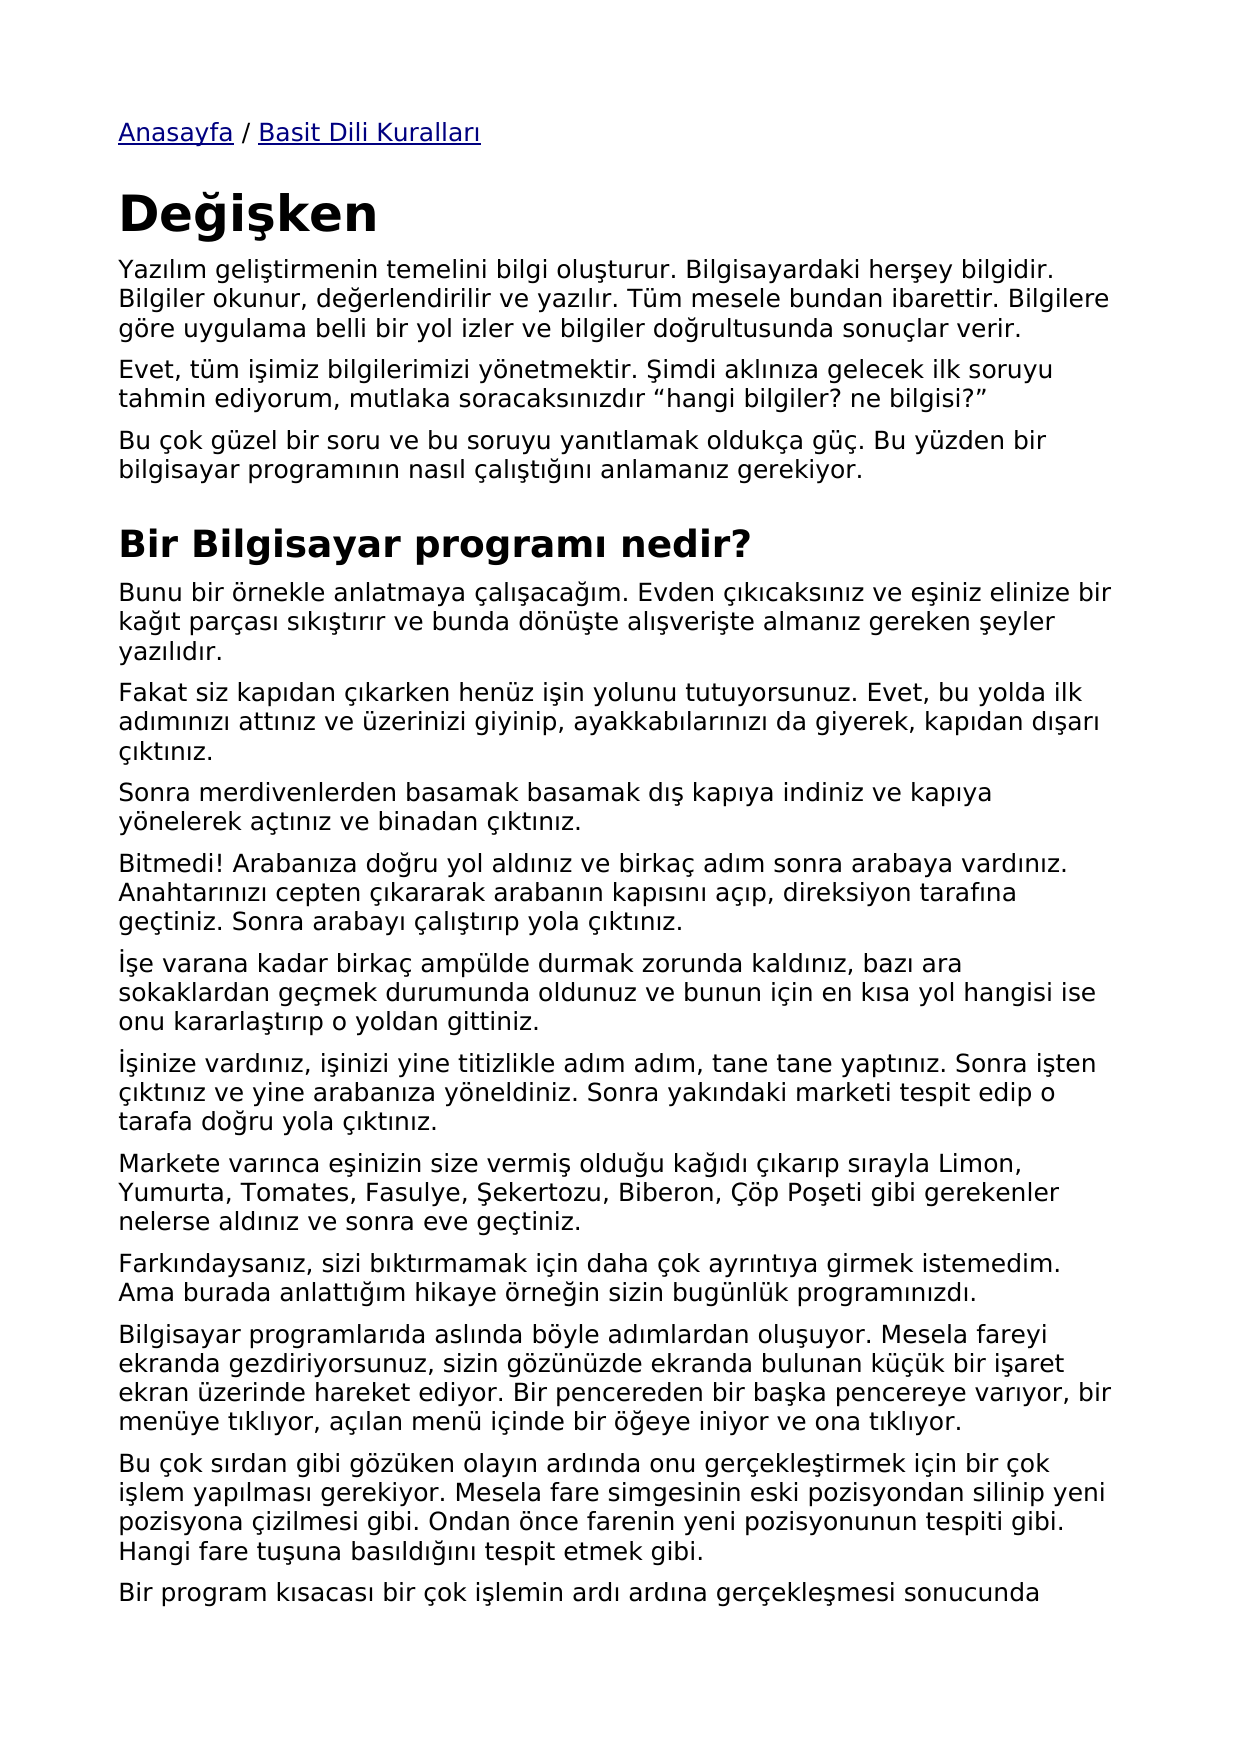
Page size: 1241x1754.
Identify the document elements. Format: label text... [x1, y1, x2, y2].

text Bir program kısacası bir çok işlemin ardı ardına gerçekleşmesi sonucunda [118, 1578, 1122, 1607]
text İşe varana kadar birkaç ampülde durmak zorunda kaldınız, bazı ara sokaklardan geçmek durumunda oldunuz ve bunun için en kısa yol hangisi ise onu kararlaştırıp o yoldan gittiniz. [118, 949, 1122, 1037]
text Yazılım geliştirmenin temelini bilgi oluşturur. Bilgisayardaki herşey bilgidir. Bilgiler okunur, değerlendirilir ve yazılır. Tüm mesele bundan ibarettir. Bilgilere göre uygulama belli bir yol izler ve bilgiler doğrultusunda sonuçlar verir. [118, 256, 1122, 343]
text İşinize vardınız, işinizi yine titizlikle adım adım, tane tane yaptınız. Sonra işten çıktınız ve yine arabanıza yöneldiniz. Sonra yakındaki marketi tespit edip o tarafa doğru yola çıktınız. [118, 1049, 1122, 1137]
text Farkındaysanız, sizi bıktırmamak için daha çok ayrıntıya girmek istemedim. Ama burada anlattığım hikaye örneğin sizin bugünlük programınızdı. [118, 1249, 1122, 1307]
text Sonra merdivenlerden basamak basamak dış kapıya indiniz ve kapıya yönelerek açtınız ve binadan çıktınız. [118, 778, 1122, 837]
text Bu çok sırdan gibi gözüken olayın ardında onu gerçekleştirmek için bir çok işlem yapılması gerekiyor. Mesela fare simgesinin eski pozisyondan silinip yeni pozisyona çizilmesi gibi. Ondan önce farenin yeni pozisyonunun tespiti gibi. Hangi fare tuşuna basıldığını tespit etmek gibi. [118, 1449, 1122, 1566]
subtitle Değişken [118, 185, 1122, 243]
text Bunu bir örnekle anlatmaya çalışacağım. Evden çıkıcaksınız ve eşiniz elinize bir kağıt parçası sıkıştırır ve bunda dönüşte alışverişte almanız gereken şeyler yazılıdır. [118, 578, 1122, 666]
text Bu çok güzel bir soru ve bu soruyu yanıtlamak oldukça güç. Bu yüzden bir bilgisayar programının nasıl çalıştığını anlamanız gerekiyor. [118, 426, 1122, 485]
text Markete varınca eşinizin size vermiş olduğu kağıdı çıkarıp sırayla Limon, Yumurta, Tomates, Fasulye, Şekertozu, Biberon, Çöp Poşeti gibi gerekenler nelerse aldınız ve sonra eve geçtiniz. [118, 1149, 1122, 1237]
subtitle Bir Bilgisayar programı nedir? [118, 522, 1122, 566]
text Bilgisayar programlarıda aslında böyle adımlardan oluşuyor. Mesela fareyi ekranda gezdiriyorsunuz, sizin gözünüzde ekranda bulunan küçük bir işaret ekran üzerinde hareket ediyor. Bir pencereden bir başka pencereye varıyor, bir menüye tıklıyor, açılan menü içinde bir öğeye iniyor ve ona tıklıyor. [118, 1320, 1122, 1437]
text Anasayfa / Basit Dili Kuralları [118, 118, 1122, 147]
text Evet, tüm işimiz bilgilerimizi yönetmektir. Şimdi aklınıza gelecek ilk soruyu tahmin ediyorum, mutlaka soracaksınızdır “hangi bilgiler? ne bilgisi?” [118, 356, 1122, 414]
text Fakat siz kapıdan çıkarken henüz işin yolunu tutuyorsunuz. Evet, bu yolda ilk adımınızı attınız ve üzerinizi giyinip, ayakkabılarınızı da giyerek, kapıdan dışarı çıktınız. [118, 678, 1122, 766]
text Bitmedi! Arabanıza doğru yol aldınız ve birkaç adım sonra arabaya vardınız. Anahtarınızı cepten çıkararak arabanın kapısını açıp, direksiyon tarafına geçtiniz. Sonra arabayı çalıştırıp yola çıktınız. [118, 849, 1122, 937]
